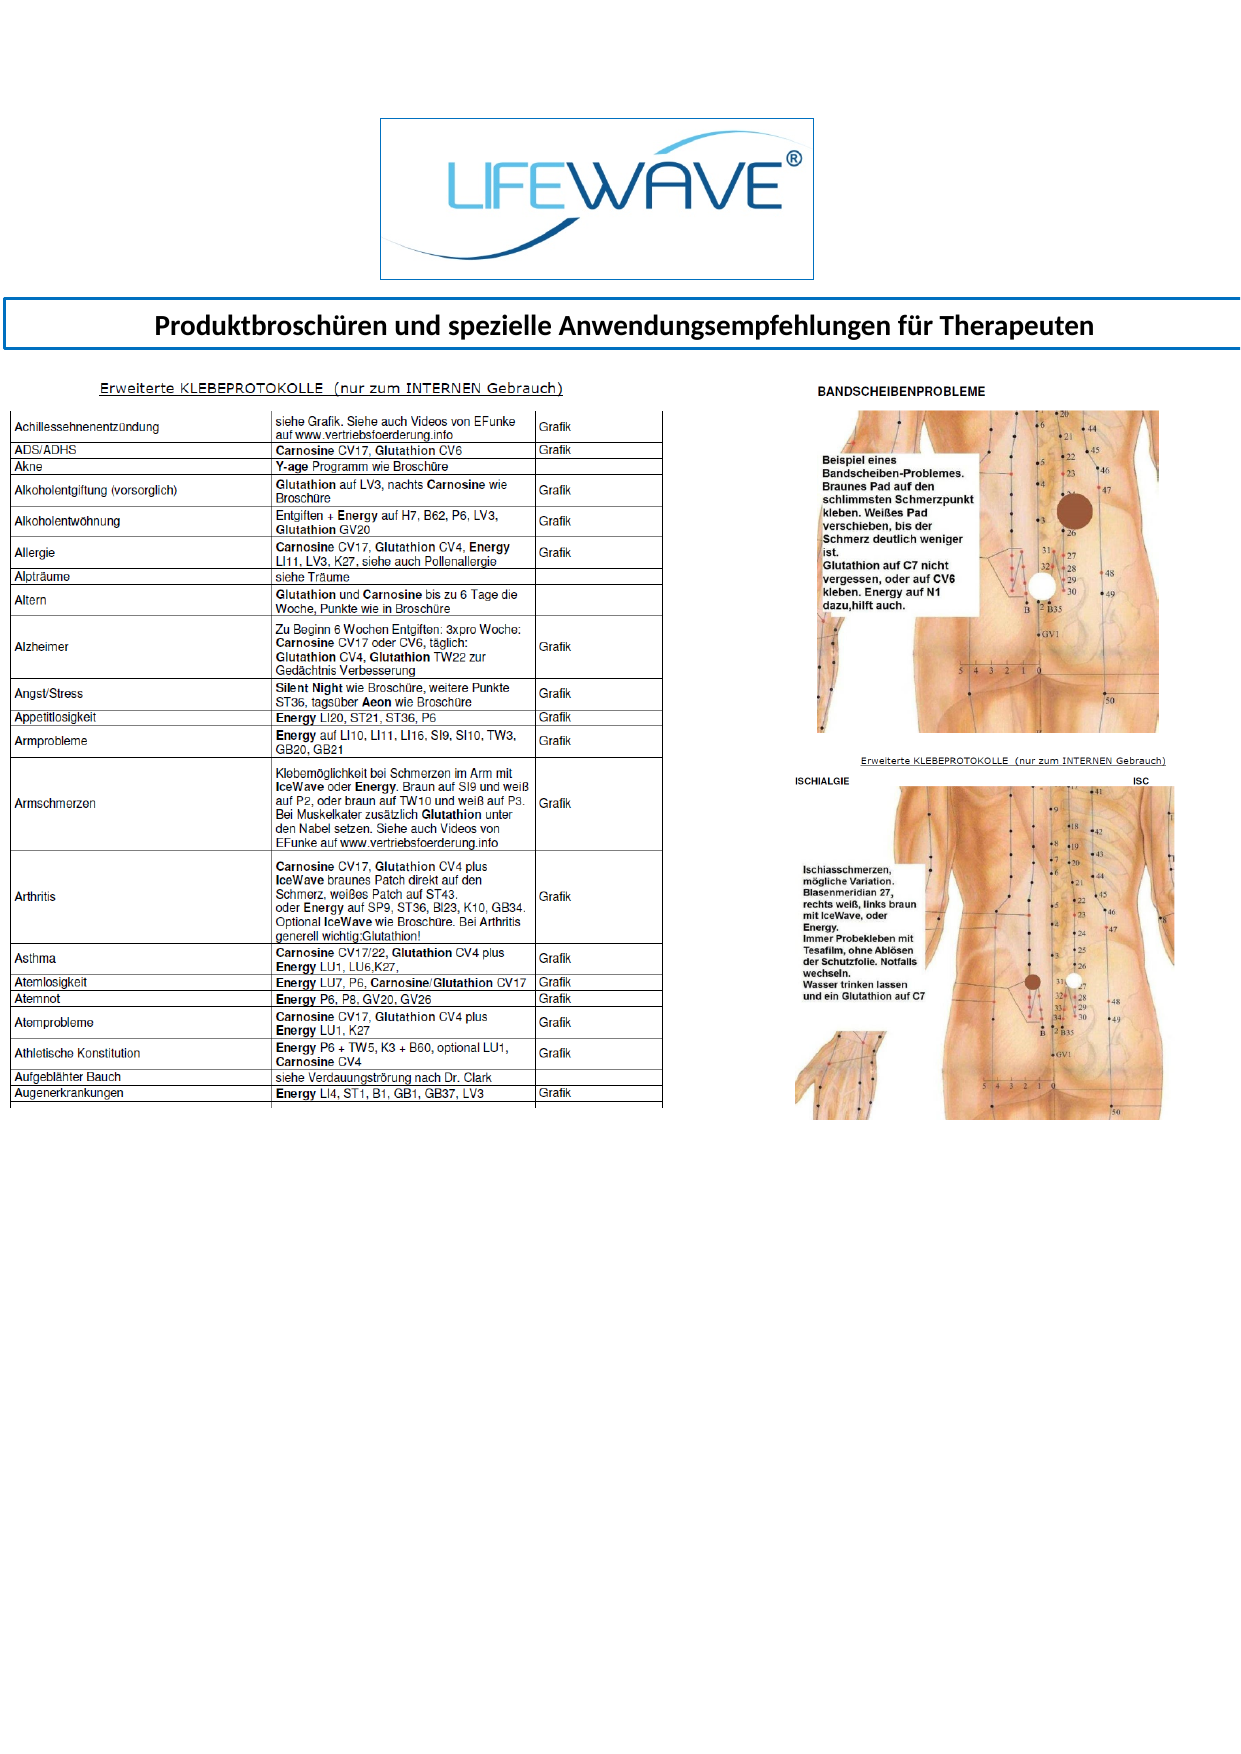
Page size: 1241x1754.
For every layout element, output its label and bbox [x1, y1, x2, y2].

picture [381, 119, 813, 279]
picture [56, 366, 671, 1108]
picture [807, 377, 1121, 1136]
